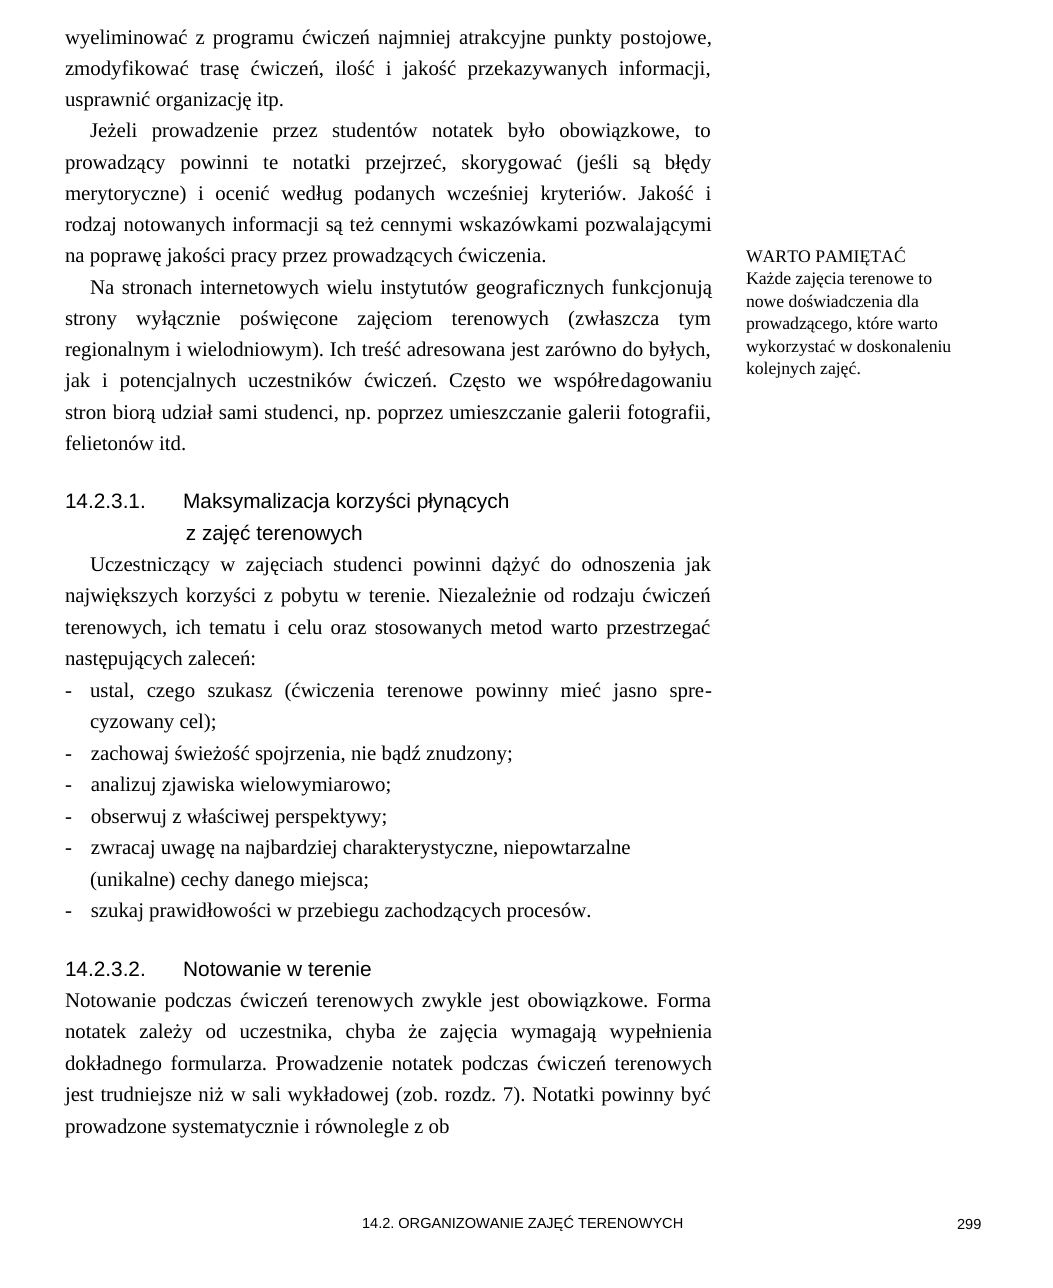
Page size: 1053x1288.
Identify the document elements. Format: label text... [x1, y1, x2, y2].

text Notowanie podczas ćwiczeń terenowych zwykle jest obowiązkowe. Forma notatek zależy od uczestnika, chyba że zajęcia wymagają wy­pełnienia dokładnego formularza. Prowadzenie notatek podczas ćwi­czeń terenowych jest trudniejsze niż w sali wykładowej (zob. rozdz. 7). Notatki powinny być prowadzone systematycznie i równolegle z ob­ [65, 988, 712, 1138]
list obserwuj z właściwej perspektywy; [65, 803, 712, 828]
text wyeliminować z programu ćwiczeń najmniej atrakcyjne punkty po­stojowe, zmodyfikować trasę ćwiczeń, ilość i jakość przekazywanych informacji, usprawnić organizację itp. [65, 24, 712, 111]
text Jeżeli prowadzenie przez studentów notatek było obowiązkowe, to prowadzący powinni te notatki przejrzeć, skorygować (jeśli są błędy merytoryczne) i ocenić według podanych wcześniej kryteriów. Jakość i rodzaj notowanych informacji są też cennymi wskazówkami pozwala­jącymi na poprawę jakości pracy przez prowadzących ćwiczenia. [65, 118, 712, 267]
list zwracaj uwagę na najbardziej charakterystyczne, niepowtarzalne [65, 835, 712, 859]
text Na stronach internetowych wielu instytutów geograficznych funkcjo­nują strony wyłącznie poświęcone zajęciom terenowych (zwłaszcza tym regionalnym i wielodniowym). Ich treść adresowana jest zarówno do byłych, jak i potencjalnych uczestników ćwiczeń. Często we współre­dagowaniu stron biorą udział sami studenci, np. poprzez umieszczanie galerii fotografii, felietonów itd. [65, 274, 712, 455]
text WARTO PAMIĘTAĆ [746, 246, 967, 266]
text (unikalne) cechy danego miejsca; [65, 866, 712, 891]
text Uczestniczący w zajęciach studenci powinni dążyć do odnoszenia jak największych korzyści z pobytu w terenie. Niezależnie od rodzaju ćwiczeń terenowych, ich tematu i celu oraz stosowanych metod warto przestrzegać następujących zaleceń: [65, 552, 712, 670]
text 14.2. ORGANIZOWANIE ZAJĘĆ TERENOWYCH [362, 1214, 710, 1231]
list ustal, czego szukasz (ćwiczenia terenowe powinny mieć jasno spre­cyzowany cel); [65, 678, 712, 733]
list analizuj zjawiska wielowymiarowo; [65, 772, 712, 796]
subtitle 14.2.3.2. Notowanie w terenie [65, 956, 712, 980]
list szukaj prawidłowości w przebiegu zachodzących procesów. [65, 898, 712, 922]
subtitle 14.2.3.1. Maksymalizacja korzyści płynących [65, 489, 712, 513]
subtitle z zajęć terenowych [186, 521, 712, 544]
list zachowaj świeżość spojrzenia, nie bądź znudzony; [65, 741, 712, 765]
text 299 [957, 1216, 988, 1232]
text Każde zajęcia terenowe to nowe doświadczenia dla prowadzącego, które warto wykorzystać w doskonaleniu kolejnych zajęć. [746, 268, 967, 378]
